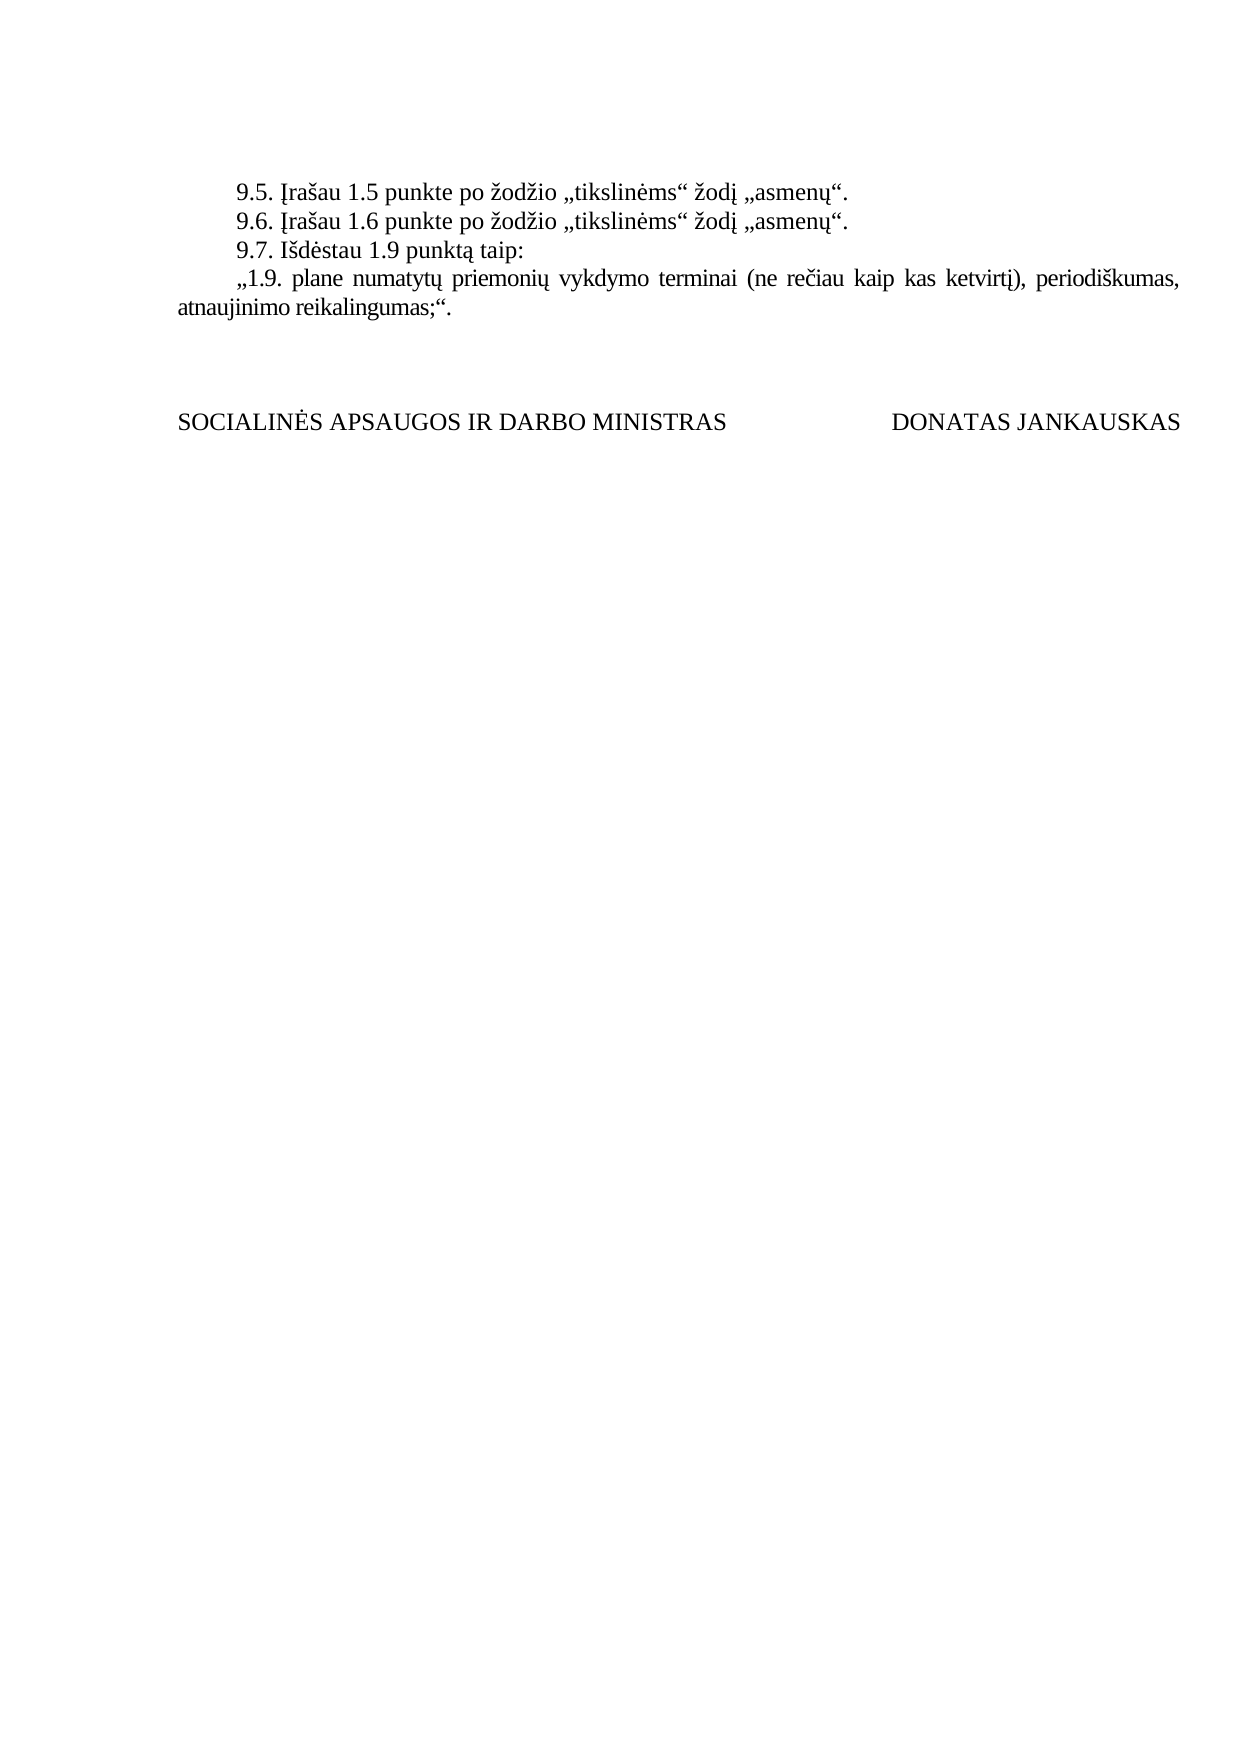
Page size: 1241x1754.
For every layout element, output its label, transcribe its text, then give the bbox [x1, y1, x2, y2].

text „1.9. plane numatytų priemonių vykdymo terminai (ne rečiau kaip kas ketvirtį), periodiškumas, atnaujinimo reikalingumas;“. [177, 263, 1181, 321]
text 9.6. Įrašau 1.6 punkte po žodžio „tikslinėms“ žodį „asmenų“. [177, 206, 1181, 235]
text Socialinės apsaugos ir darbo ministras Donatas Jankauskas [177, 407, 1181, 436]
text 9.7. Išdėstau 1.9 punktą taip: [177, 235, 1181, 263]
text 9.5. Įrašau 1.5 punkte po žodžio „tikslinėms“ žodį „asmenų“. [177, 177, 1181, 206]
